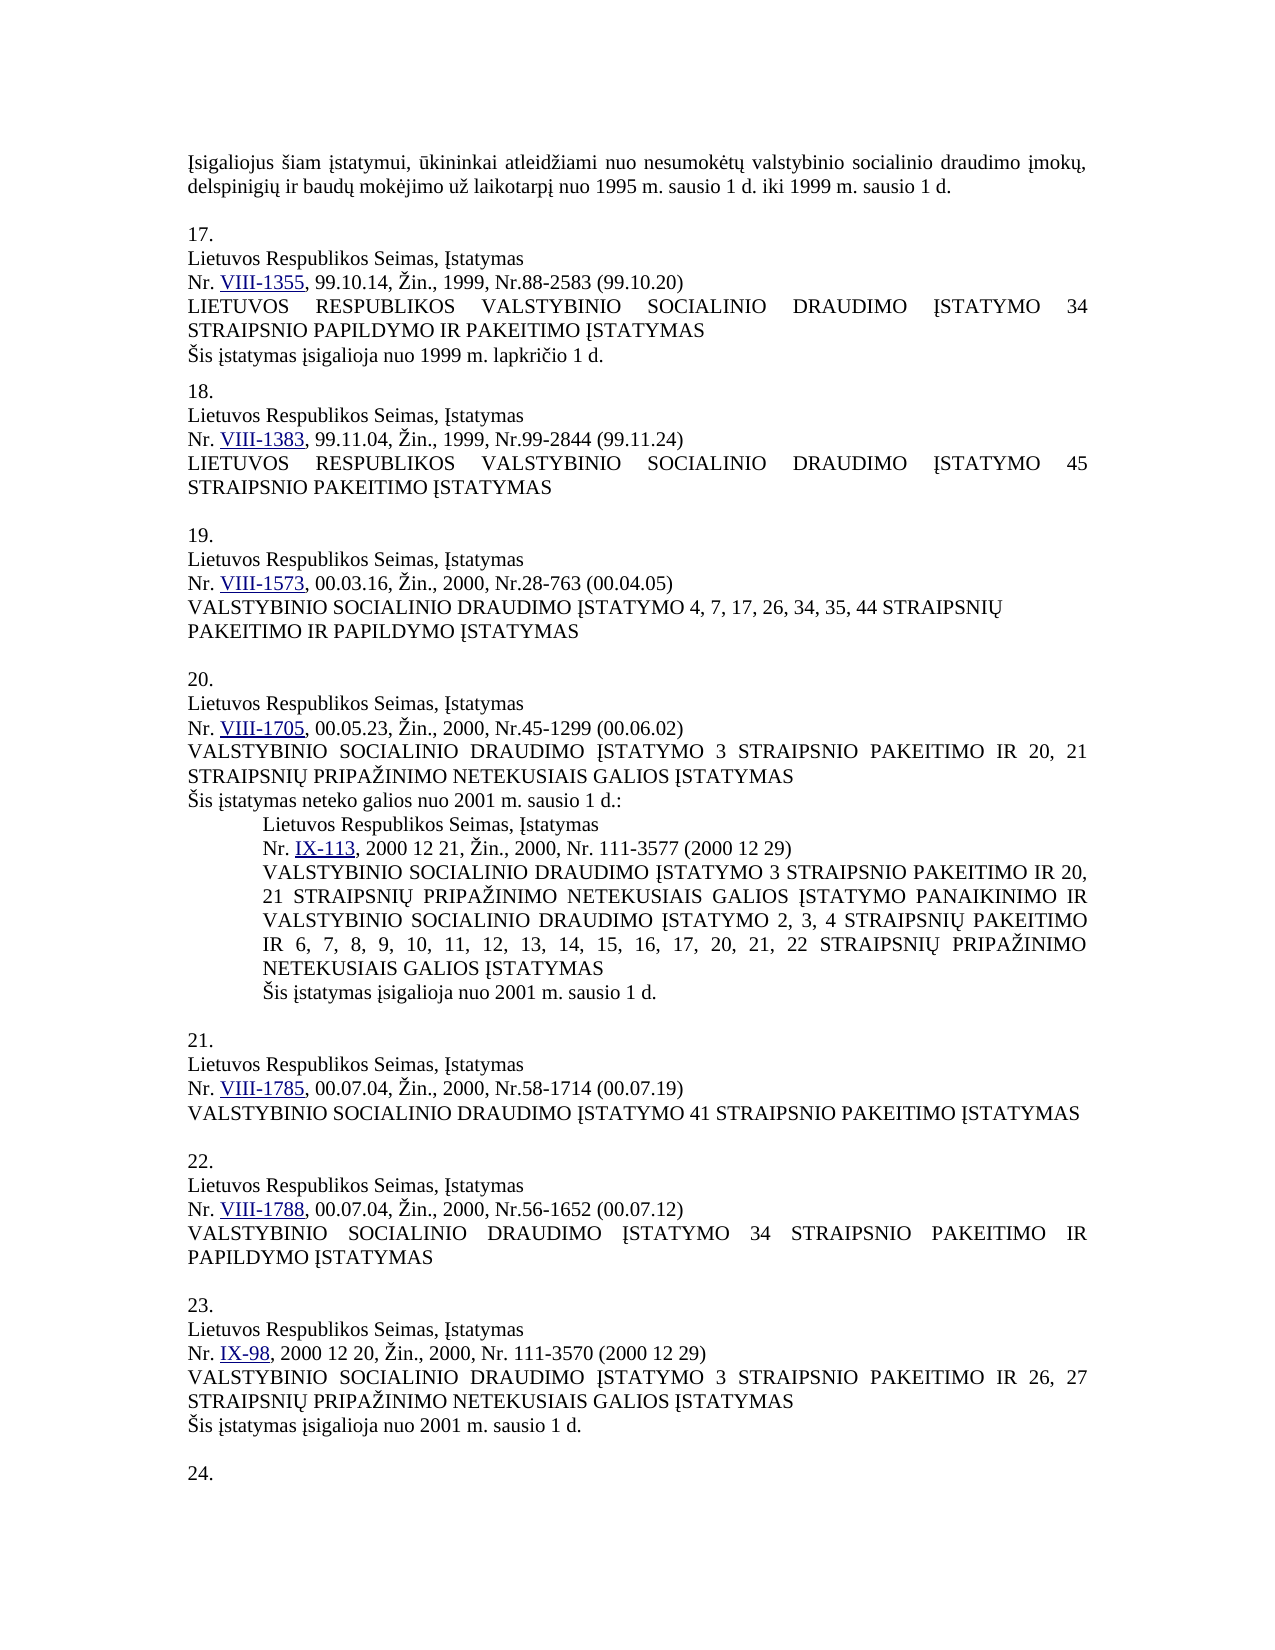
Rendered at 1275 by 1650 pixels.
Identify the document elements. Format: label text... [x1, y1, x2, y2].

text 19. [187, 523, 1088, 547]
text Nr. VIII-1785, 00.07.04, Žin., 2000, Nr.58-1714 (00.07.19) [187, 1076, 1088, 1100]
text Nr. IX-98, 2000 12 20, Žin., 2000, Nr. 111-3570 (2000 12 29) [187, 1341, 1088, 1365]
text LIETUVOS RESPUBLIKOS VALSTYBINIO SOCIALINIO DRAUDIMO ĮSTATYMO 34 STRAIPSNIO PAPILDYMO IR PAKEITIMO ĮSTATYMAS [187, 294, 1088, 342]
text Lietuvos Respublikos Seimas, Įstatymas [187, 403, 1088, 427]
text Lietuvos Respublikos Seimas, Įstatymas [187, 691, 1088, 715]
text Nr. IX-113, 2000 12 21, Žin., 2000, Nr. 111-3577 (2000 12 29) [187, 836, 1088, 860]
text Šis įstatymas įsigalioja nuo 2001 m. sausio 1 d. [187, 980, 1088, 1004]
text Šis įstatymas įsigalioja nuo 1999 m. lapkričio 1 d. [187, 342, 1088, 367]
text Lietuvos Respublikos Seimas, Įstatymas [187, 1317, 1088, 1341]
text VALSTYBINIO SOCIALINIO DRAUDIMO ĮSTATYMO 41 STRAIPSNIO PAKEITIMO ĮSTATYMAS [187, 1100, 1088, 1124]
text VALSTYBINIO SOCIALINIO DRAUDIMO ĮSTATYMO 3 STRAIPSNIO PAKEITIMO IR 26, 27 STRAIPSNIŲ PRIPAŽINIMO NETEKUSIAIS GALIOS ĮSTATYMAS [187, 1365, 1088, 1413]
text Nr. VIII-1788, 00.07.04, Žin., 2000, Nr.56-1652 (00.07.12) [187, 1197, 1088, 1221]
text VALSTYBINIO SOCIALINIO DRAUDIMO ĮSTATYMO 4, 7, 17, 26, 34, 35, 44 STRAIPSNIŲ PAKEITIMO IR PAPILDYMO ĮSTATYMAS [187, 595, 1088, 643]
text Įsigaliojus šiam įstatymui, ūkininkai atleidžiami nuo nesumokėtų valstybinio socialinio draudimo įmokų, delspinigių ir baudų mokėjimo už laikotarpį nuo 1995 m. sausio 1 d. iki 1999 m. sausio 1 d. [187, 150, 1088, 198]
text 22. [187, 1148, 1088, 1173]
text 20. [187, 667, 1088, 691]
text LIETUVOS RESPUBLIKOS VALSTYBINIO SOCIALINIO DRAUDIMO ĮSTATYMO 45 STRAIPSNIO PAKEITIMO ĮSTATYMAS [187, 451, 1088, 499]
text Lietuvos Respublikos Seimas, Įstatymas [187, 812, 1088, 836]
text Šis įstatymas įsigalioja nuo 2001 m. sausio 1 d. [187, 1413, 1088, 1437]
text Nr. VIII-1705, 00.05.23, Žin., 2000, Nr.45-1299 (00.06.02) [187, 715, 1088, 739]
text Lietuvos Respublikos Seimas, Įstatymas [187, 1052, 1088, 1076]
text VALSTYBINIO SOCIALINIO DRAUDIMO ĮSTATYMO 3 STRAIPSNIO PAKEITIMO IR 20, 21 STRAIPSNIŲ PRIPAŽINIMO NETEKUSIAIS GALIOS ĮSTATYMAS [187, 739, 1088, 788]
text 18. [187, 378, 1088, 403]
text 23. [187, 1293, 1088, 1317]
text 17. [187, 222, 1088, 246]
text Lietuvos Respublikos Seimas, Įstatymas [187, 1173, 1088, 1197]
text Šis įstatymas neteko galios nuo 2001 m. sausio 1 d.: [187, 788, 1088, 812]
text Nr. VIII-1355, 99.10.14, Žin., 1999, Nr.88-2583 (99.10.20) [187, 270, 1088, 294]
text Lietuvos Respublikos Seimas, Įstatymas [187, 547, 1088, 571]
text 21. [187, 1028, 1088, 1052]
text Nr. VIII-1383, 99.11.04, Žin., 1999, Nr.99-2844 (99.11.24) [187, 427, 1088, 451]
text Nr. VIII-1573, 00.03.16, Žin., 2000, Nr.28-763 (00.04.05) [187, 571, 1088, 595]
text Lietuvos Respublikos Seimas, Įstatymas [187, 246, 1088, 270]
text VALSTYBINIO SOCIALINIO DRAUDIMO ĮSTATYMO 34 STRAIPSNIO PAKEITIMO IR PAPILDYMO ĮSTATYMAS [187, 1221, 1088, 1269]
text 24. [187, 1461, 1088, 1485]
text VALSTYBINIO SOCIALINIO DRAUDIMO ĮSTATYMO 3 STRAIPSNIO PAKEITIMO IR 20, 21 STRAIPSNIŲ PRIPAŽINIMO NETEKUSIAIS GALIOS ĮSTATYMO PANAIKINIMO IR VALSTYBINIO SOCIALINIO DRAUDIMO ĮSTATYMO 2, 3, 4 STRAIPSNIŲ PAKEITIMO IR 6, 7, 8, 9, 10, 11, 12, 13, 14, 15, 16, 17, 20, 21, 22 STRAIPSNIŲ PRIPAŽINIMO NETEKUSIAIS GALIOS ĮSTATYMAS [262, 860, 1088, 980]
